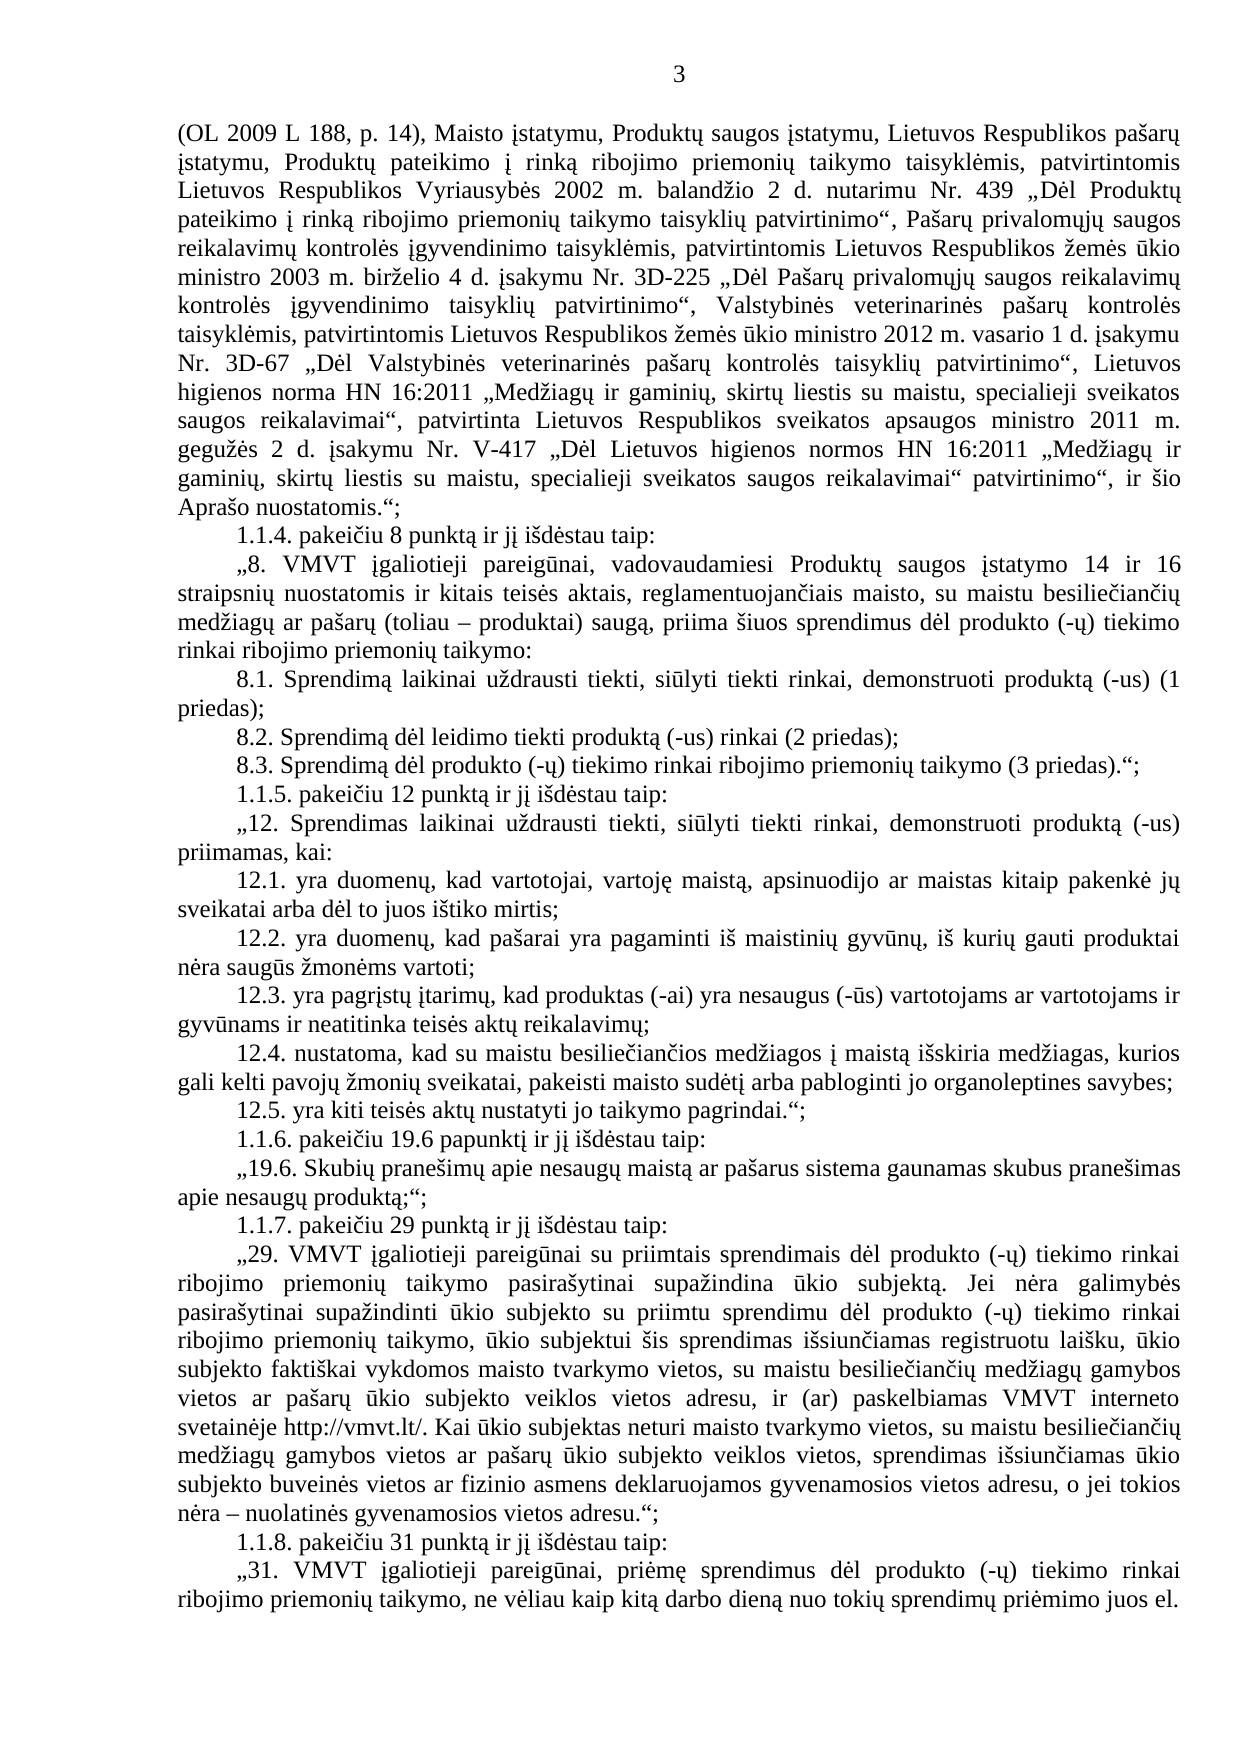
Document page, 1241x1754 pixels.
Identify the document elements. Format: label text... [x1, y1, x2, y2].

text 12.2. yra duomenų, kad pašarai yra pagaminti iš maistinių gyvūnų, iš kurių gauti produktai nėra saugūs žmonėms vartoti; [177, 923, 1181, 981]
text 1.1.8. pakeičiu 31 punktą ir jį išdėstau taip: [177, 1527, 1181, 1556]
text „29. VMVT įgaliotieji pareigūnai su priimtais sprendimais dėl produkto (-ų) tiekimo rinkai ribojimo priemonių taikymo pasirašytinai supažindina ūkio subjektą. Jei nėra galimybės pasirašytinai supažindinti ūkio subjekto su priimtu sprendimu dėl produkto (-ų) tiekimo rinkai ribojimo priemonių taikymo, ūkio subjektui šis sprendimas išsiunčiamas registruotu laišku, ūkio subjekto faktiškai vykdomos maisto tvarkymo vietos, su maistu besiliečiančių medžiagų gamybos vietos ar pašarų ūkio subjekto veiklos vietos adresu, ir (ar) paskelbiamas VMVT interneto svetainėje http://vmvt.lt/. Kai ūkio subjektas neturi maisto tvarkymo vietos, su maistu besiliečiančių medžiagų gamybos vietos ar pašarų ūkio subjekto veiklos vietos, sprendimas išsiunčiamas ūkio subjekto buveinės vietos ar fizinio asmens deklaruojamos gyvenamosios vietos adresu, o jei tokios nėra – nuolatinės gyvenamosios vietos adresu.“; [177, 1239, 1181, 1527]
text 12.4. nustatoma, kad su maistu besiliečiančios medžiagos į maistą išskiria medžiagas, kurios gali kelti pavojų žmonių sveikatai, pakeisti maisto sudėtį arba pabloginti jo organoleptines savybes; [177, 1038, 1181, 1096]
text 1.1.4. pakeičiu 8 punktą ir jį išdėstau taip: [177, 521, 1181, 549]
text 12.3. yra pagrįstų įtarimų, kad produktas (-ai) yra nesaugus (-ūs) vartotojams ar vartotojams ir gyvūnams ir neatitinka teisės aktų reikalavimų; [177, 981, 1181, 1038]
text 8.3. Sprendimą dėl produkto (-ų) tiekimo rinkai ribojimo priemonių taikymo (3 priedas).“; [177, 751, 1181, 779]
text 1.1.5. pakeičiu 12 punktą ir jį išdėstau taip: [177, 779, 1181, 808]
text 12.5. yra kiti teisės aktų nustatyti jo taikymo pagrindai.“; [177, 1096, 1181, 1124]
text „31. VMVT įgaliotieji pareigūnai, priėmę sprendimus dėl produkto (-ų) tiekimo rinkai ribojimo priemonių taikymo, ne vėliau kaip kitą darbo dieną nuo tokių sprendimų priėmimo juos el. [177, 1556, 1181, 1613]
text 1.1.7. pakeičiu 29 punktą ir jį išdėstau taip: [177, 1211, 1181, 1239]
text 1.1.6. pakeičiu 19.6 papunktį ir jį išdėstau taip: [177, 1124, 1181, 1153]
text „12. Sprendimas laikinai uždrausti tiekti, siūlyti tiekti rinkai, demonstruoti produktą (-us) priimamas, kai: [177, 808, 1181, 866]
text 8.2. Sprendimą dėl leidimo tiekti produktą (-us) rinkai (2 priedas); [177, 722, 1181, 751]
text „19.6. Skubių pranešimų apie nesaugų maistą ar pašarus sistema gaunamas skubus pranešimas apie nesaugų produktą;“; [177, 1153, 1181, 1211]
text 8.1. Sprendimą laikinai uždrausti tiekti, siūlyti tiekti rinkai, demonstruoti produktą (-us) (1 priedas); [177, 664, 1181, 722]
text 12.1. yra duomenų, kad vartotojai, vartoję maistą, apsinuodijo ar maistas kitaip pakenkė jų sveikatai arba dėl to juos ištiko mirtis; [177, 866, 1181, 923]
text „8. VMVT įgaliotieji pareigūnai, vadovaudamiesi Produktų saugos įstatymo 14 ir 16 straipsnių nuostatomis ir kitais teisės aktais, reglamentuojančiais maisto, su maistu besiliečiančių medžiagų ar pašarų (toliau – produktai) saugą, priima šiuos sprendimus dėl produkto (-ų) tiekimo rinkai ribojimo priemonių taikymo: [177, 549, 1181, 664]
text (OL 2009 L 188, p. 14), Maisto įstatymu, Produktų saugos įstatymu, Lietuvos Respublikos pašarų įstatymu, Produktų pateikimo į rinką ribojimo priemonių taikymo taisyklėmis, patvirtintomis Lietuvos Respublikos Vyriausybės 2002 m. balandžio 2 d. nutarimu Nr. 439 „Dėl Produktų pateikimo į rinką ribojimo priemonių taikymo taisyklių patvirtinimo“, Pašarų privalomųjų saugos reikalavimų kontrolės įgyvendinimo taisyklėmis, patvirtintomis Lietuvos Respublikos žemės ūkio ministro 2003 m. birželio 4 d. įsakymu Nr. 3D-225 „Dėl Pašarų privalomųjų saugos reikalavimų kontrolės įgyvendinimo taisyklių patvirtinimo“, Valstybinės veterinarinės pašarų kontrolės taisyklėmis, patvirtintomis Lietuvos Respublikos žemės ūkio ministro 2012 m. vasario 1 d. įsakymu Nr. 3D-67 „Dėl Valstybinės veterinarinės pašarų kontrolės taisyklių patvirtinimo“, Lietuvos higienos norma HN 16:2011 „Medžiagų ir gaminių, skirtų liestis su maistu, specialieji sveikatos saugos reikalavimai“, patvirtinta Lietuvos Respublikos sveikatos apsaugos ministro 2011 m. gegužės 2 d. įsakymu Nr. V-417 „Dėl Lietuvos higienos normos HN 16:2011 „Medžiagų ir gaminių, skirtų liestis su maistu, specialieji sveikatos saugos reikalavimai“ patvirtinimo“, ir šio Aprašo nuostatomis.“; [177, 118, 1181, 521]
